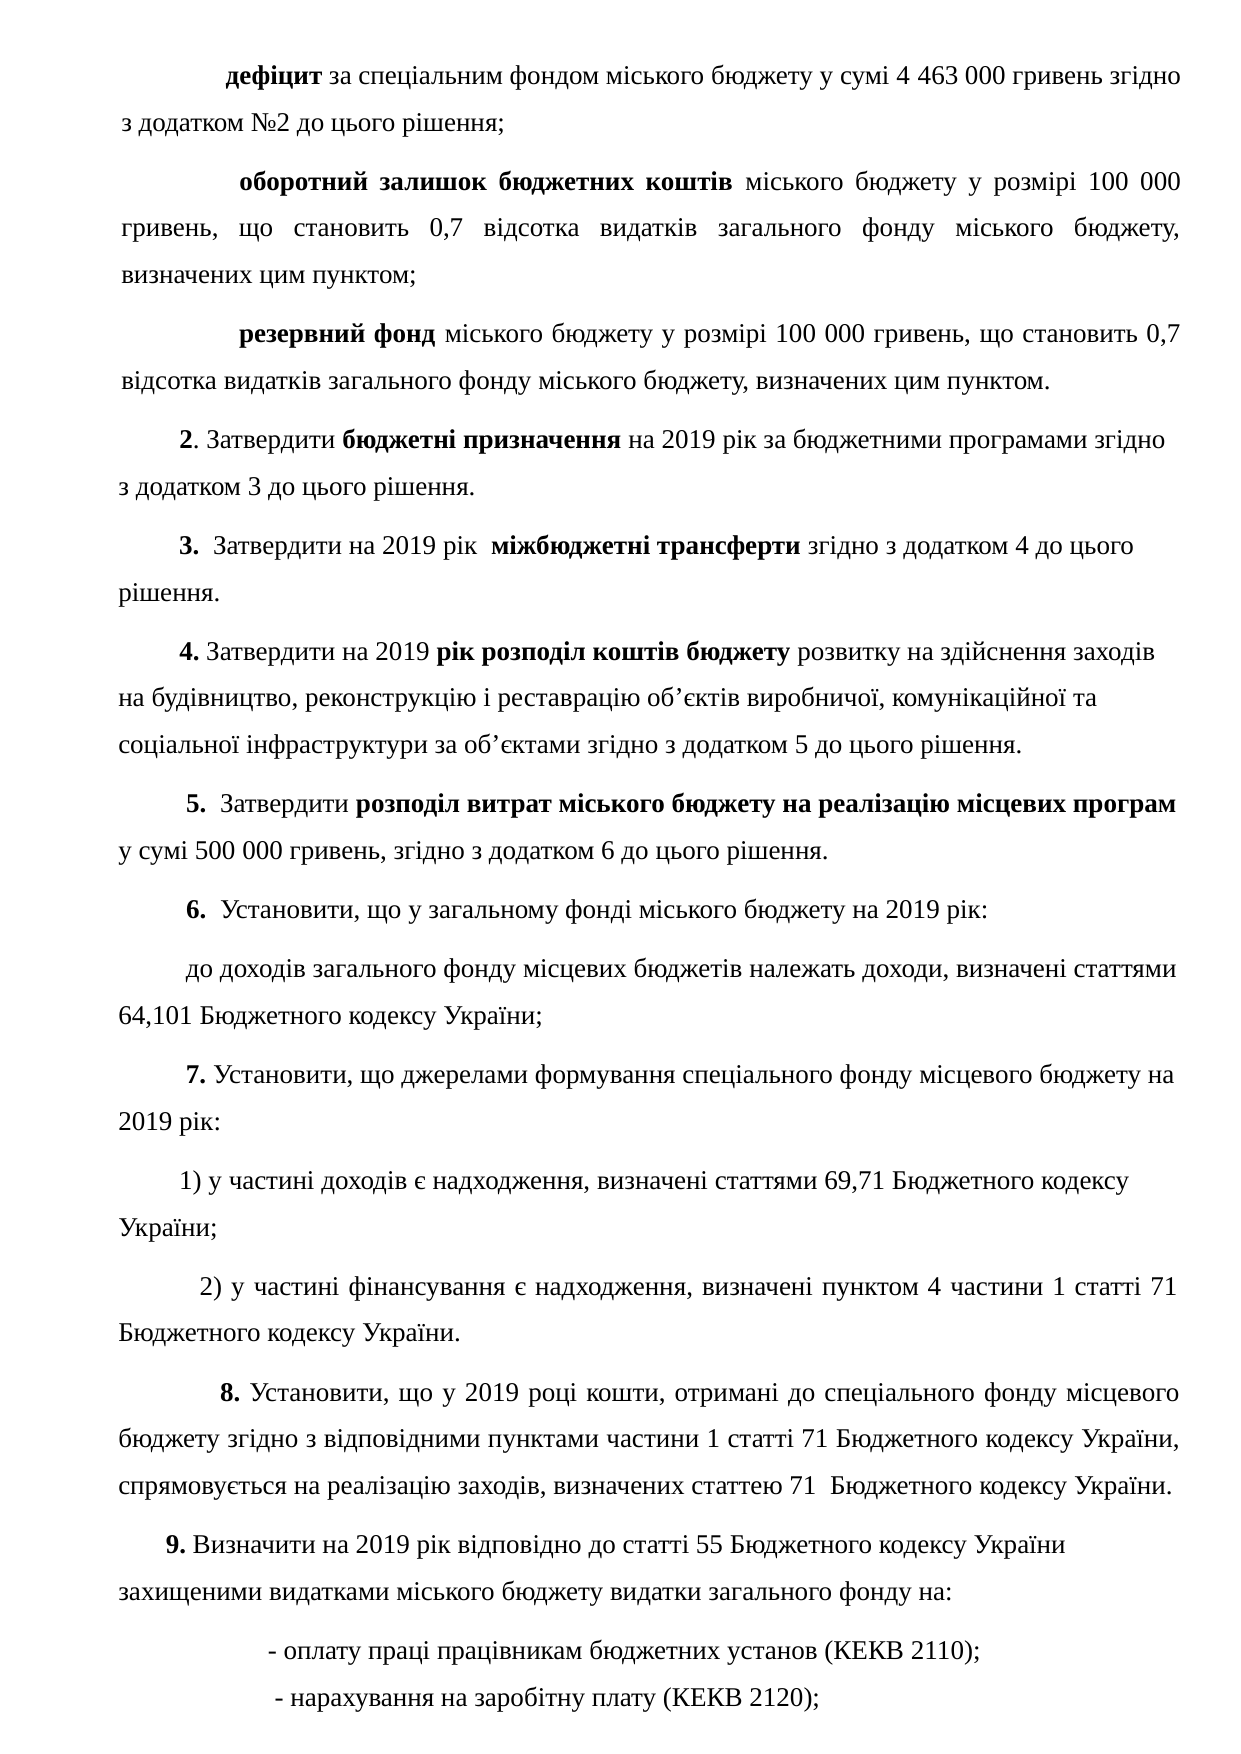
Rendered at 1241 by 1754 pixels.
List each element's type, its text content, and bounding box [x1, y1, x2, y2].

text до доходів загального фонду місцевих бюджетів належать доходи, визначені статтями 64,101 Бюджетного кодексу України; [118, 952, 1181, 1030]
text 8. Установити, що у 2019 році кошти, отримані до спеціального фонду місцевого бюджету згідно з відповідними пунктами частини 1 статті 71 Бюджетного кодексу України, спрямовується на реалізацію заходів, визначених статтею 71 Бюджетного кодексу України. [118, 1376, 1181, 1500]
text 3. Затвердити на 2019 рік міжбюджетні трансферти згідно з додатком 4 до цього рішення. [118, 529, 1181, 607]
text - оплату праці працівникам бюджетних установ (КЕКВ 2110); [112, 1634, 1181, 1665]
text 2) у частині фінансування є надходження, визначені пунктом 4 частини 1 статті 71 Бюджетного кодексу України. [118, 1270, 1181, 1348]
text 6. Установити, що у загальному фонді міського бюджету на 2019 рік: [118, 893, 1181, 924]
text дефіцит за спеціальним фондом міського бюджету у сумі 4 463 000 гривень згідно з додатком №2 до цього рішення; [121, 59, 1181, 137]
text резервний фонд міського бюджету у розмірі 100 000 гривень, що становить 0,7 відсотка видатків загального фонду міського бюджету, визначених цим пунктом. [121, 317, 1181, 395]
text 2. Затвердити бюджетні призначення на 2019 рік за бюджетними програмами згідно з додатком 3 до цього рішення. [118, 423, 1181, 501]
text 9. Визначити на 2019 рік відповідно до статті 55 Бюджетного кодексу України захищеними видатками міського бюджету видатки загального фонду на: [118, 1528, 1181, 1606]
text оборотний залишок бюджетних коштів міського бюджету у розмірі 100 000 гривень, що становить 0,7 відсотка видатків загального фонду міського бюджету, визначених цим пунктом; [121, 165, 1181, 289]
text 5. Затвердити розподіл витрат міського бюджету на реалізацію місцевих програм у сумі 500 000 гривень, згідно з додатком 6 до цього рішення. [118, 787, 1181, 865]
text 1) у частині доходів є надходження, визначені статтями 69,71 Бюджетного кодексу України; [118, 1164, 1181, 1242]
text - нарахування на заробітну плату (КЕКВ 2120); [112, 1681, 1181, 1712]
text 7. Установити, що джерелами формування спеціального фонду місцевого бюджету на 2019 рік: [118, 1058, 1181, 1136]
text 4. Затвердити на 2019 рік розподіл коштів бюджету розвитку на здійснення заходів на будівництво, реконструкцію і реставрацію об’єктів виробничої, комунікаційної та соціальної інфраструктури за об’єктами згідно з додатком 5 до цього рішення. [118, 635, 1181, 759]
